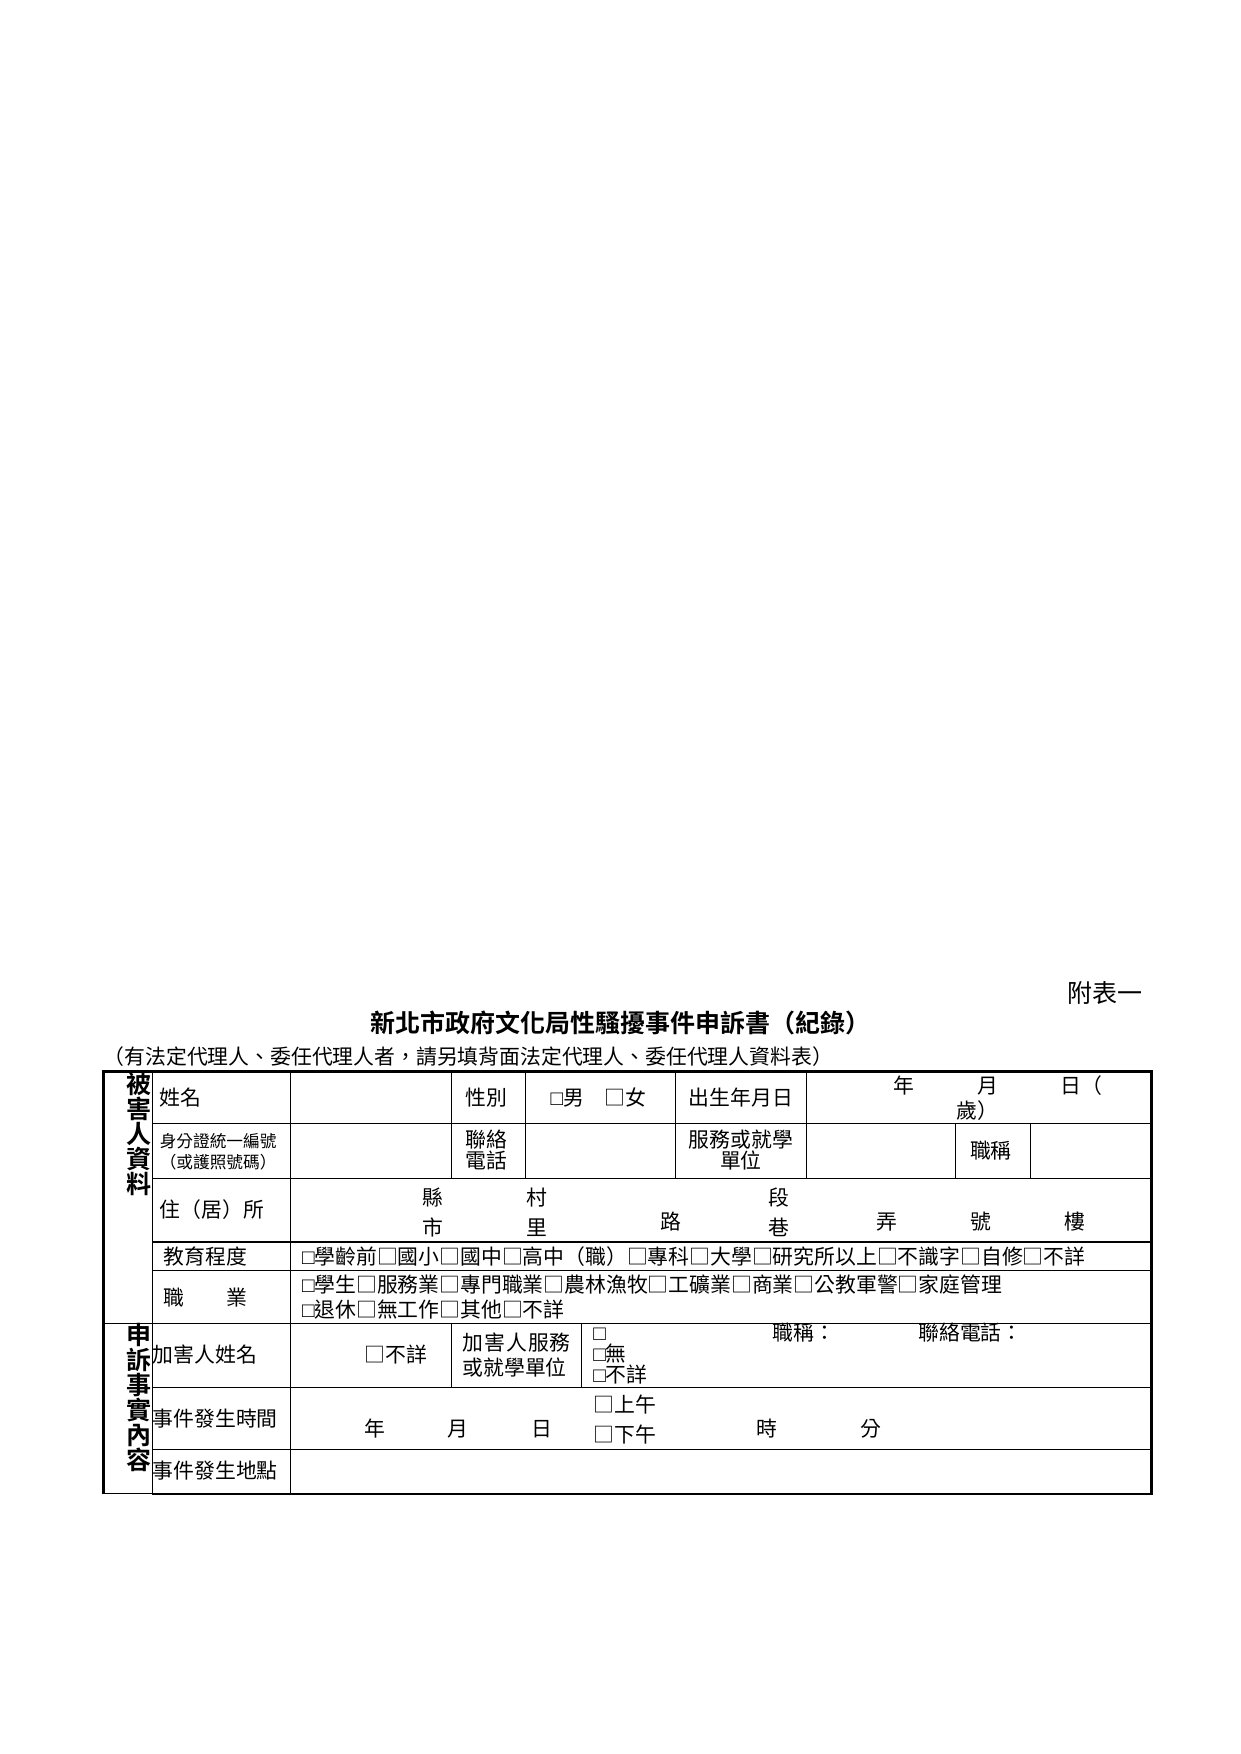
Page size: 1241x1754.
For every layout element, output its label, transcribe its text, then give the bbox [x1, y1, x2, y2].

table_header 年 月 日（ 歲） [807, 1073, 1150, 1123]
table_cell 聯絡電話 [452, 1124, 525, 1178]
table_cell 申訴事實內容 [105, 1324, 152, 1493]
table_cell 加害人服務或就學單位 [452, 1324, 581, 1387]
table_cell 年 月 日 □上午□下午 時 分 [291, 1388, 1150, 1449]
table_cell 教育程度 [153, 1243, 290, 1269]
table_cell 事件發生地點 [153, 1450, 290, 1493]
table_cell □學生□服務業□專門職業□農林漁牧□工礦業□商業□公教軍警□家庭管理 □退休□無工作□其他□不詳 [291, 1271, 1150, 1323]
table_cell 職稱 [956, 1124, 1030, 1178]
table_cell [807, 1124, 955, 1178]
table_cell □不詳 [291, 1324, 451, 1387]
table_cell 住（居）所 [153, 1179, 290, 1241]
table_cell □學齡前□國小□國中□高中（職）□專科□大學□研究所以上□不識字□自修□不詳 [291, 1243, 1150, 1269]
table_cell [526, 1124, 675, 1178]
table_header [291, 1073, 451, 1123]
table_header 姓名 [153, 1073, 290, 1123]
table_cell 職 業 [153, 1271, 290, 1323]
table_cell [1031, 1124, 1150, 1178]
table_header 性別 [452, 1073, 525, 1123]
table_cell [291, 1124, 451, 1178]
table_cell 服務或就學單位 [676, 1124, 806, 1178]
table_header □男 □女 [526, 1073, 675, 1123]
table_cell 加害人姓名 [153, 1324, 290, 1387]
text 附表一 [1068, 974, 1225, 1010]
table_cell [291, 1450, 1150, 1493]
table_cell 縣市 村里 路 段巷 弄 號 樓 [291, 1179, 1150, 1241]
table_header 被害人資料 [105, 1073, 152, 1323]
table_cell □ 職稱： 聯絡電話： □無 □不詳 [582, 1324, 1150, 1387]
table_cell 身分證統一編號（或護照號碼） [153, 1124, 290, 1178]
table_header 出生年月日 [676, 1073, 806, 1123]
text 新北市政府文化局性騷擾事件申訴書（紀錄） [103, 966, 1240, 1040]
text （有法定代理人、委任代理人者，請另填背面法定代理人、委任代理人資料表） [103, 1040, 1137, 1070]
table_cell 事件發生時間 [153, 1388, 290, 1449]
